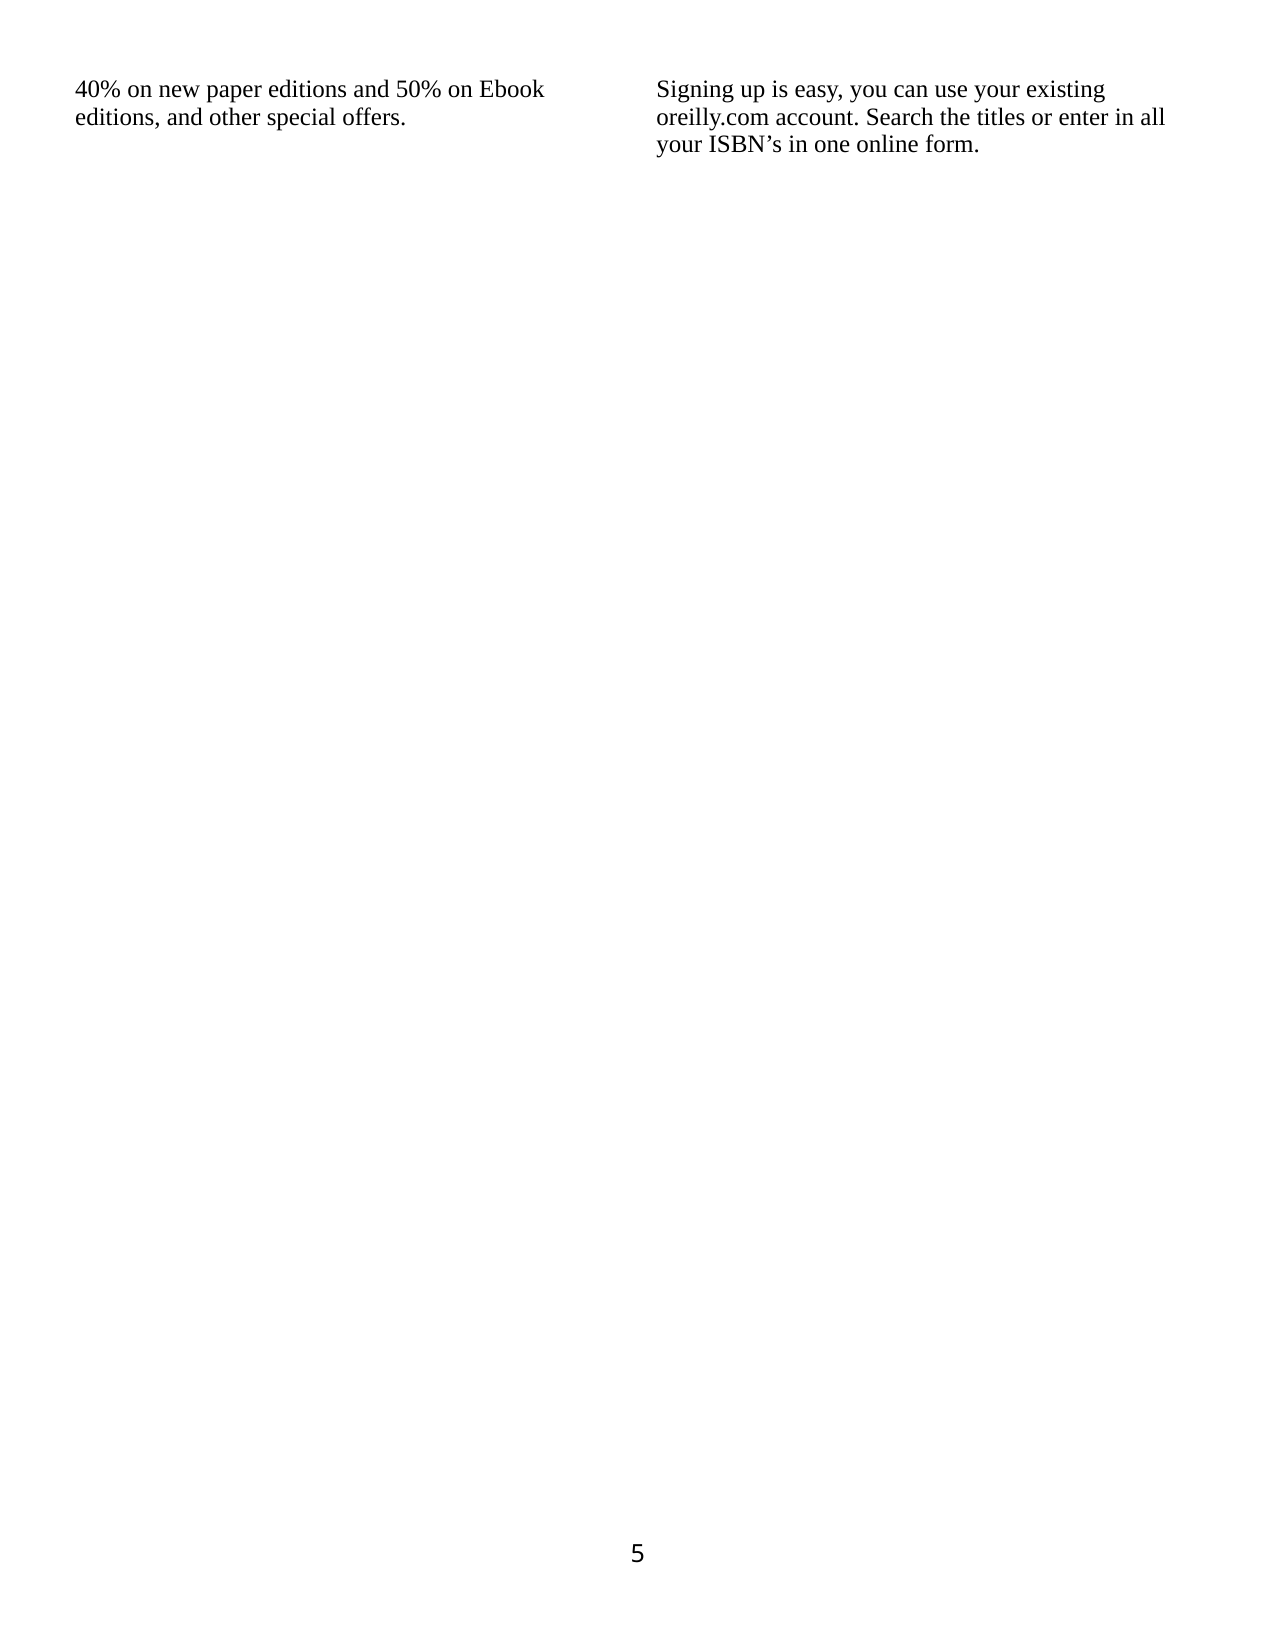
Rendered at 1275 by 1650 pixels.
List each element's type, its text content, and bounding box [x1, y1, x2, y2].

text Signing up is easy, you can use your existing oreilly.com account. Search the titles or enter in all your ISBN’s in one online form. [656, 75, 1200, 158]
text 40% on new paper editions and 50% on Ebook editions, and other special offers. [75, 75, 619, 130]
